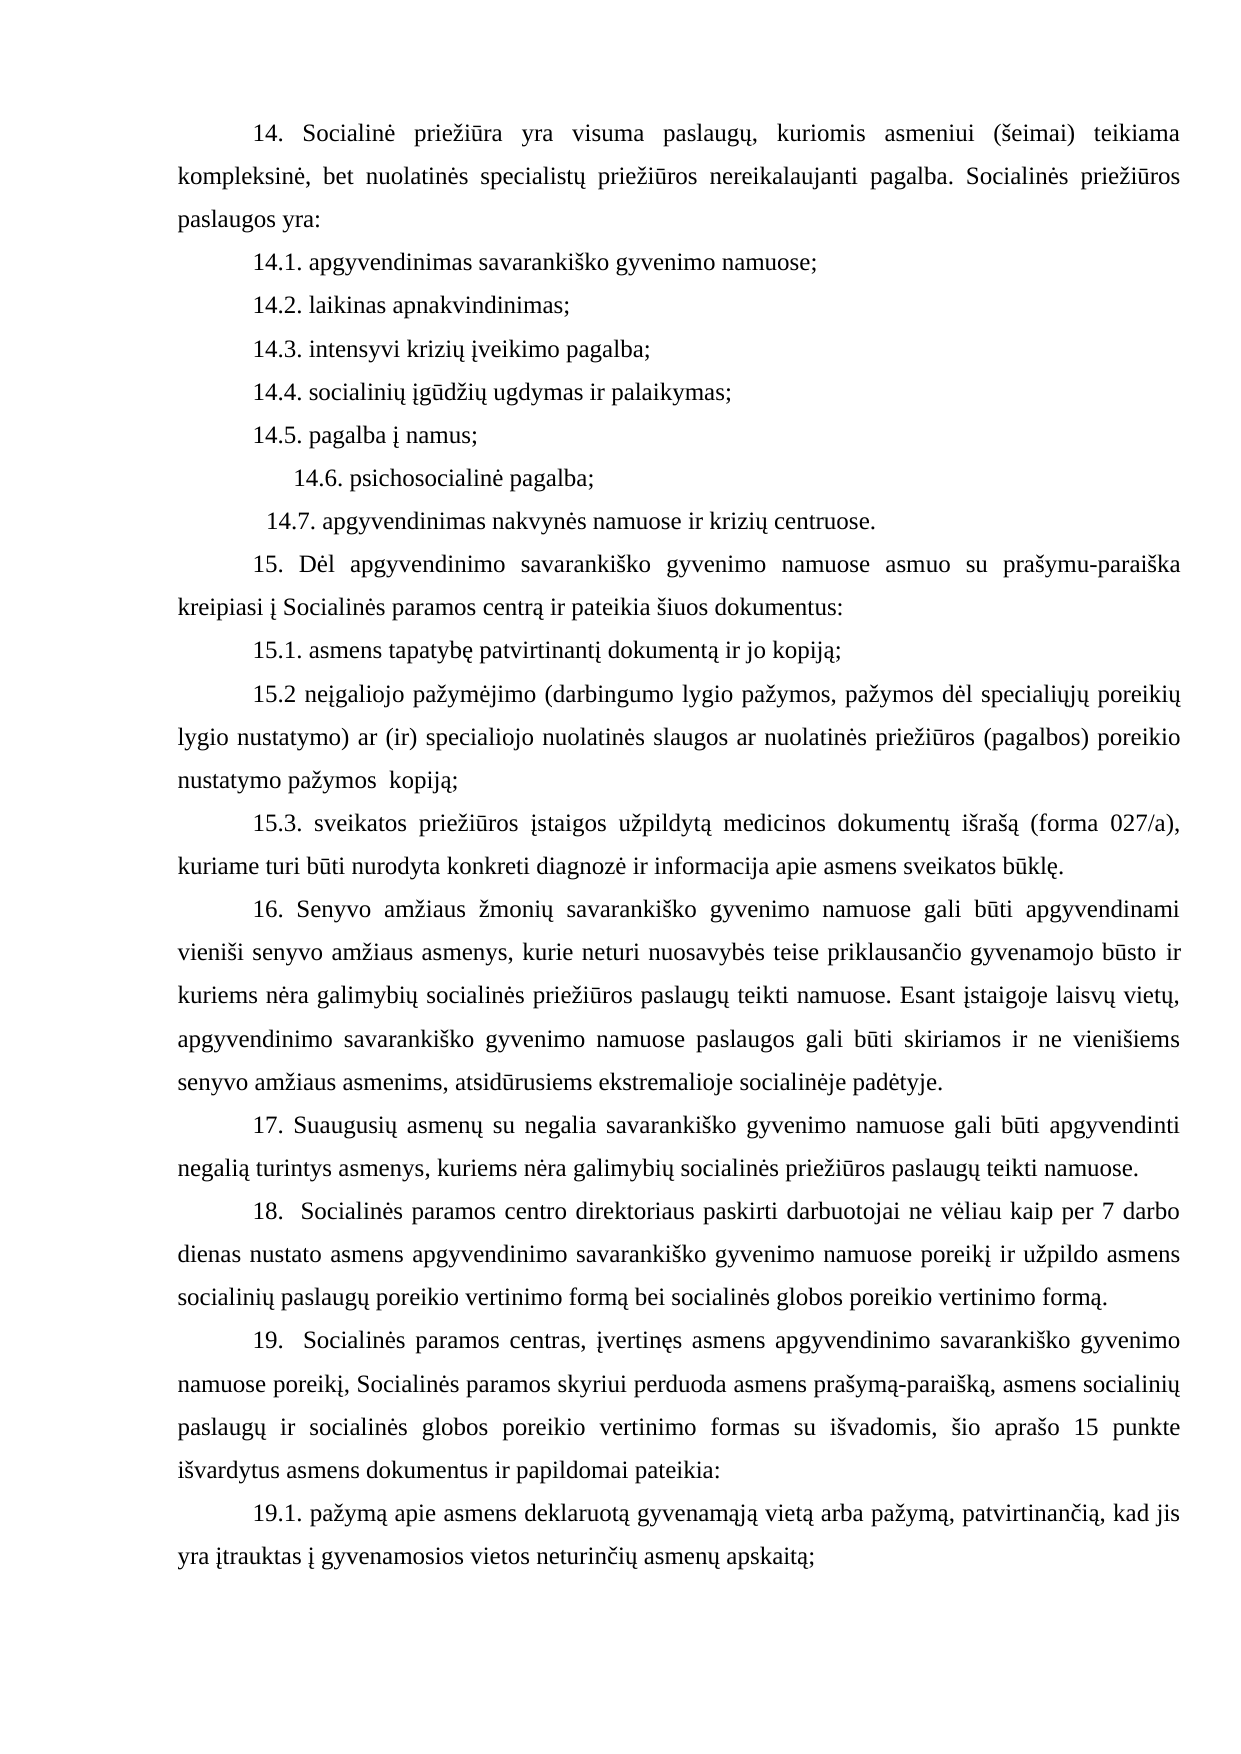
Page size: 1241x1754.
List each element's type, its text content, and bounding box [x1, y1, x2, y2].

text 14.5. pagalba į namus; [177, 420, 1181, 449]
text 15.3. sveikatos priežiūros įstaigos užpildytą medicinos dokumentų išrašą (forma 027/a), kuriame turi būti nurodyta konkreti diagnozė ir informacija apie asmens sveikatos būklę. [177, 808, 1181, 880]
text 19. Socialinės paramos centras, įvertinęs asmens apgyvendinimo savarankiško gyvenimo namuose poreikį, Socialinės paramos skyriui perduoda asmens prašymą-paraišką, asmens socialinių paslaugų ir socialinės globos poreikio vertinimo formas su išvadomis, šio aprašo 15 punkte išvardytus asmens dokumentus ir papildomai pateikia: [177, 1326, 1181, 1484]
text 14.3. intensyvi krizių įveikimo pagalba; [177, 334, 1181, 362]
text 15.2 neįgaliojo pažymėjimo (darbingumo lygio pažymos, pažymos dėl specialiųjų poreikių lygio nustatymo) ar (ir) specialiojo nuolatinės slaugos ar nuolatinės priežiūros (pagalbos) poreikio nustatymo pažymos kopiją; [177, 679, 1181, 794]
text 19.1. pažymą apie asmens deklaruotą gyvenamąją vietą arba pažymą, patvirtinančią, kad jis yra įtrauktas į gyvenamosios vietos neturinčių asmenų apskaitą; [177, 1498, 1181, 1570]
text 14.1. apgyvendinimas savarankiško gyvenimo namuose; [177, 247, 1181, 276]
text 17. Suaugusių asmenų su negalia savarankiško gyvenimo namuose gali būti apgyvendinti negalią turintys asmenys, kuriems nėra galimybių socialinės priežiūros paslaugų teikti namuose. [177, 1110, 1181, 1182]
text 18. Socialinės paramos centro direktoriaus paskirti darbuotojai ne vėliau kaip per 7 darbo dienas nustato asmens apgyvendinimo savarankiško gyvenimo namuose poreikį ir užpildo asmens socialinių paslaugų poreikio vertinimo formą bei socialinės globos poreikio vertinimo formą. [177, 1196, 1181, 1311]
text 14. Socialinė priežiūra yra visuma paslaugų, kuriomis asmeniui (šeimai) teikiama kompleksinė, bet nuolatinės specialistų priežiūros nereikalaujanti pagalba. Socialinės priežiūros paslaugos yra: [177, 118, 1181, 233]
text 14.4. socialinių įgūdžių ugdymas ir palaikymas; [177, 377, 1181, 406]
text 14.6. psichosocialinė pagalba; [218, 463, 1181, 492]
text 14.2. laikinas apnakvindinimas; [177, 291, 1181, 319]
text 15. Dėl apgyvendinimo savarankiško gyvenimo namuose asmuo su prašymu-paraiška kreipiasi į Socialinės paramos centrą ir pateikia šiuos dokumentus: [177, 549, 1181, 621]
text 16. Senyvo amžiaus žmonių savarankiško gyvenimo namuose gali būti apgyvendinami vieniši senyvo amžiaus asmenys, kurie neturi nuosavybės teise priklausančio gyvenamojo būsto ir kuriems nėra galimybių socialinės priežiūros paslaugų teikti namuose. Esant įstaigoje laisvų vietų, apgyvendinimo savarankiško gyvenimo namuose paslaugos gali būti skiriamos ir ne vienišiems senyvo amžiaus asmenims, atsidūrusiems ekstremalioje socialinėje padėtyje. [177, 894, 1181, 1096]
text 15.1. asmens tapatybę patvirtinantį dokumentą ir jo kopiją; [177, 636, 1181, 664]
text 14.7. apgyvendinimas nakvynės namuose ir krizių centruose. [191, 506, 1181, 535]
